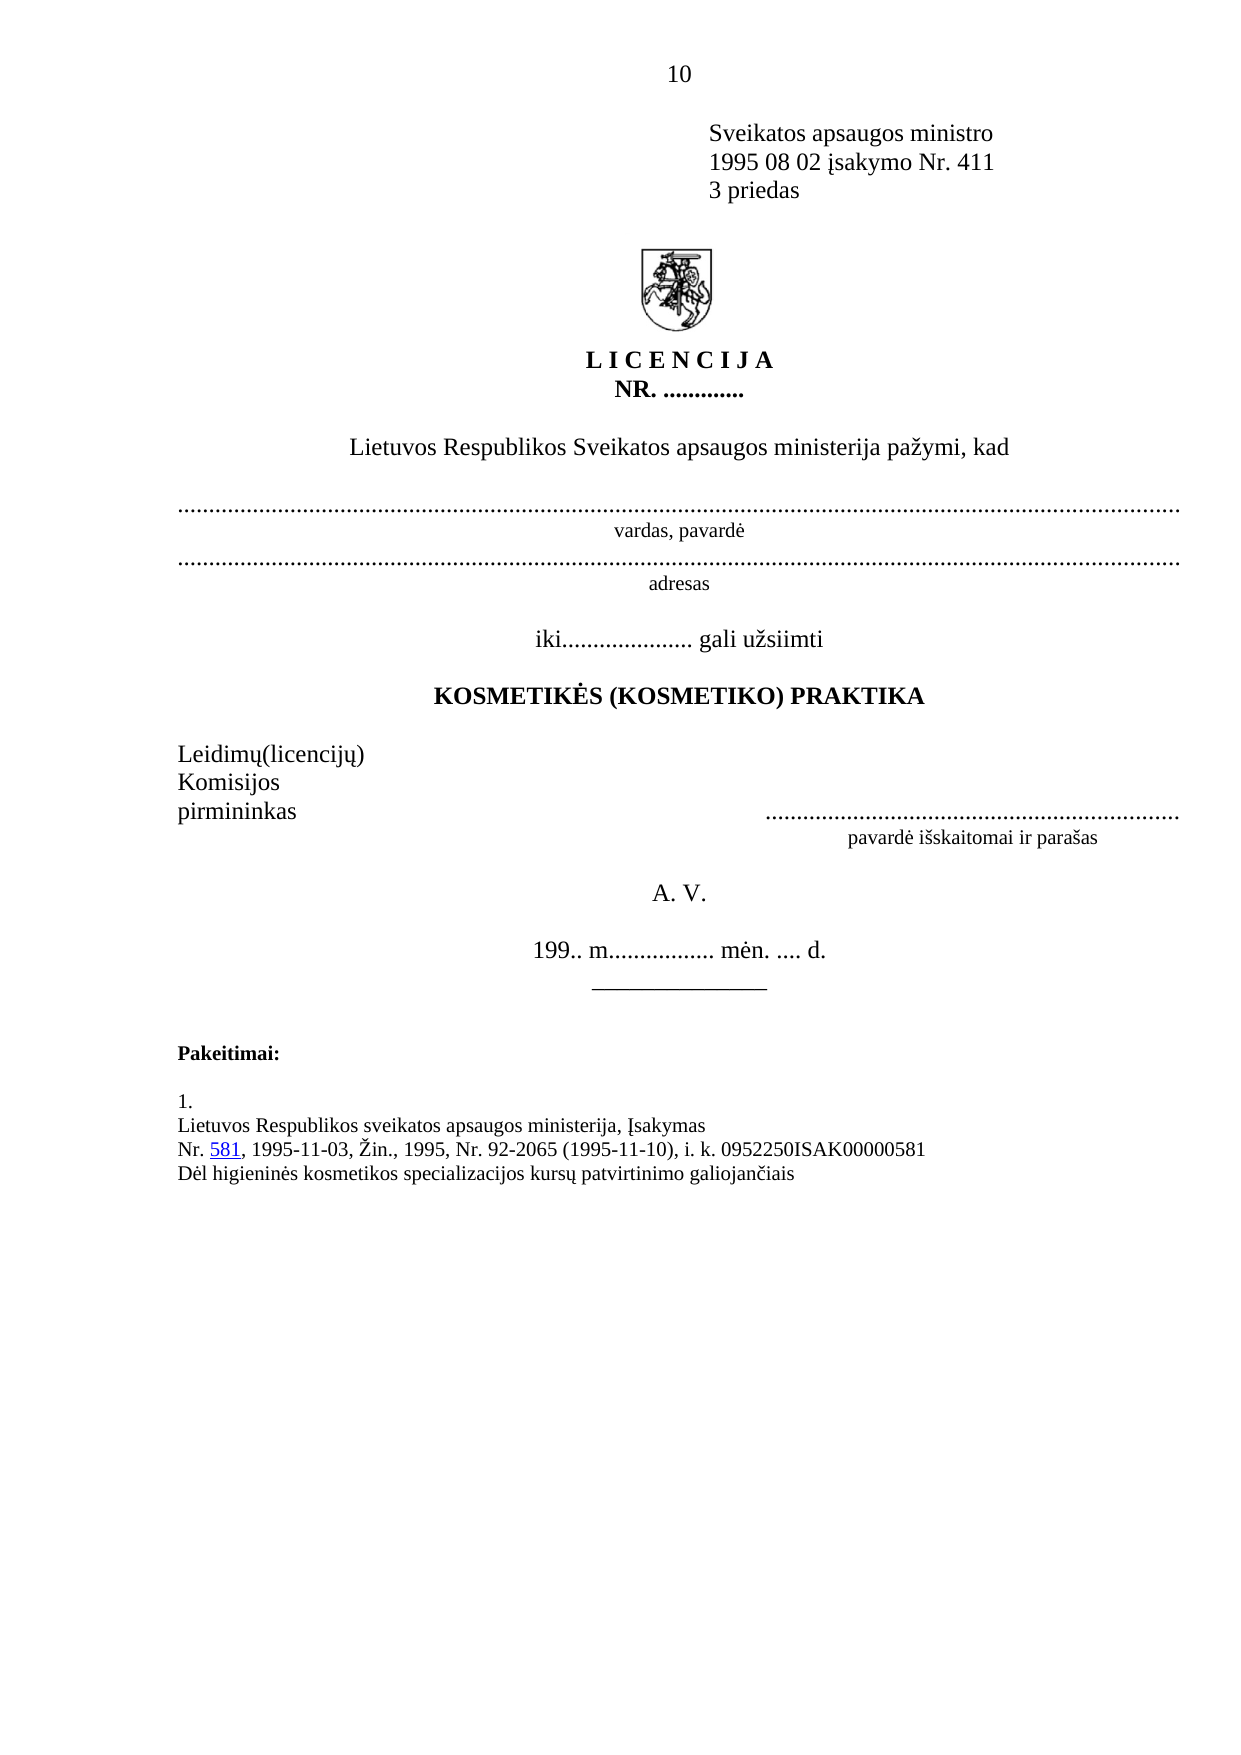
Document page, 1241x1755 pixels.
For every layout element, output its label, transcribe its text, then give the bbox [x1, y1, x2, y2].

text adresas [177, 571, 1181, 595]
text 1995 08 02 įsakymo Nr. 411 [177, 147, 1181, 176]
text Pakeitimai: [177, 1041, 1181, 1065]
text pavardė išskaitomai ir parašas [177, 825, 1181, 849]
text Komisijos [177, 767, 1181, 796]
text 1. [177, 1089, 1181, 1113]
text 3 priedas [177, 176, 1181, 204]
text iki..................... gali užsiimti [177, 624, 1181, 652]
text Leidimų(licencijų) [177, 739, 1181, 767]
text A. V. [177, 878, 1181, 907]
text vardas, pavardė [177, 518, 1181, 542]
text NR. ............. [177, 374, 1181, 403]
text ______________ [177, 964, 1181, 993]
text KOSMETIKĖS (KOSMETIKO) PRAKTIKA [177, 681, 1181, 710]
text Sveikatos apsaugos ministro [709, 118, 1181, 147]
text pirmininkas [177, 796, 1181, 825]
text 199.. m................. mėn. .... d. [177, 935, 1181, 964]
text LICENCIJA [177, 346, 1181, 374]
text Lietuvos Respublikos Sveikatos apsaugos ministerija pažymi, kad [177, 432, 1181, 461]
text Dėl higieninės kosmetikos specializacijos kursų patvirtinimo galiojančiais [177, 1161, 1181, 1185]
text Nr. 581, 1995-11-03, Žin., 1995, Nr. 92-2065 (1995-11-10), i. k. 0952250ISAK00000581 [177, 1137, 1181, 1161]
text Lietuvos Respublikos sveikatos apsaugos ministerija, Įsakymas [177, 1113, 1181, 1137]
